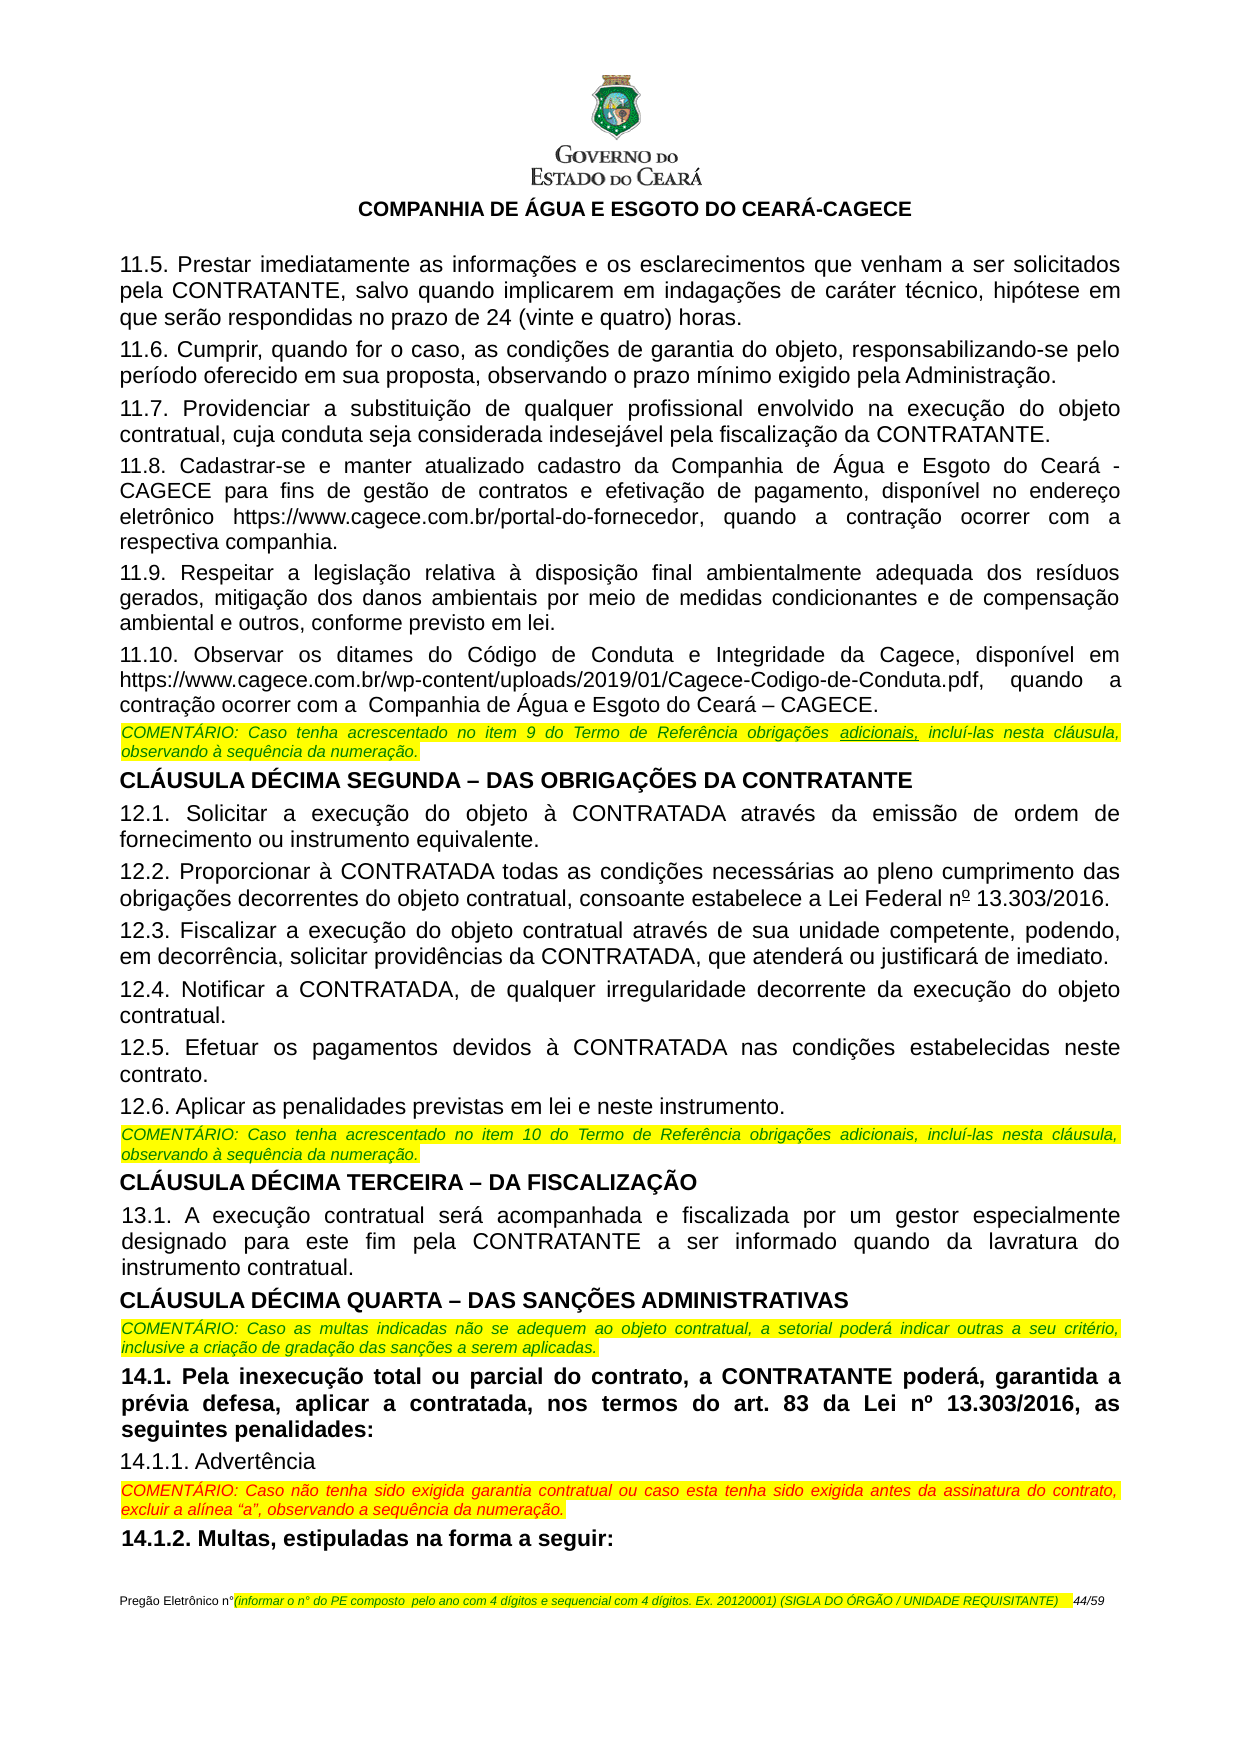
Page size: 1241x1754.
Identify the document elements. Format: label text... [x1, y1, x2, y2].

text 11.9. Respeitar a legislação relativa à disposição final ambientalmente adequada dos resíduos gerados, mitigação dos danos ambientais por meio de medidas condicionantes e de compensação ambiental e outros, conforme previsto em lei. [119, 560, 1121, 636]
text COMENTÁRIO: Caso tenha acrescentado no item 10 do Termo de Referência obrigações adicionais, incluí-las nesta cláusula, observando à sequência da numeração. [121, 1125, 1121, 1163]
text 11.6. Cumprir, quando for o caso, as condições de garantia do objeto, responsabilizando-se pelo período oferecido em sua proposta, observando o prazo mínimo exigido pela Administração. [119, 336, 1121, 388]
text 11.8. Cadastrar-se e manter atualizado cadastro da Companhia de Água e Esgoto do Ceará - CAGECE para fins de gestão de contratos e efetivação de pagamento, disponível no endereço eletrônico https://www.cagece.com.br/portal-do-fornecedor, quando a contração ocorrer com a respectiva companhia. [119, 453, 1121, 554]
text 11.10. Observar os ditames do Código de Conduta e Integridade da Cagece, disponível em https://www.cagece.com.br/wp-content/uploads/2019/01/Cagece-Codigo-de-Conduta.pdf, quando a contração ocorrer com a Companhia de Água e Esgoto do Ceará – CAGECE. [119, 641, 1121, 717]
text 13.1. A execução contratual será acompanhada e fiscalizada por um gestor especialmente designado para este fim pela CONTRATANTE a ser informado quando da lavratura do instrumento contratual. [121, 1202, 1121, 1281]
text 11.5. Prestar imediatamente as informações e os esclarecimentos que venham a ser solicitados pela CONTRATANTE, salvo quando implicarem em indagações de caráter técnico, hipótese em que serão respondidas no prazo de 24 (vinte e quatro) horas. [119, 251, 1121, 330]
text 12.3. Fiscalizar a execução do objeto contratual através de sua unidade competente, podendo, em decorrência, solicitar providências da CONTRATADA, que atenderá ou justificará de imediato. [119, 917, 1121, 969]
text 14.1.1. Advertência [119, 1448, 1121, 1474]
text COMENTÁRIO: Caso as multas indicadas não se adequem ao objeto contratual, a setorial poderá indicar outras a seu critério, inclusive a criação de gradação das sanções a serem aplicadas. [121, 1319, 1121, 1357]
text CLÁUSULA DÉCIMA QUARTA – DAS SANÇÕES ADMINISTRATIVAS [119, 1287, 1121, 1313]
text 12.5. Efetuar os pagamentos devidos à CONTRATADA nas condições estabelecidas neste contrato. [119, 1034, 1121, 1087]
text CLÁUSULA DÉCIMA SEGUNDA – DAS OBRIGAÇÕES DA CONTRATANTE [119, 767, 1121, 794]
text COMENTÁRIO: Caso não tenha sido exigida garantia contratual ou caso esta tenha sido exigida antes da assinatura do contrato, excluir a alínea “a”, observando a sequência da numeração. [121, 1481, 1121, 1519]
text 12.6. Aplicar as penalidades previstas em lei e neste instrumento. [119, 1093, 1121, 1119]
text 12.1. Solicitar a execução do objeto à CONTRATADA através da emissão de ordem de fornecimento ou instrumento equivalente. [119, 799, 1121, 852]
text 12.4. Notificar a CONTRATADA, de qualquer irregularidade decorrente da execução do objeto contratual. [119, 976, 1121, 1028]
text 14.1. Pela inexecução total ou parcial do contrato, a CONTRATANTE poderá, garantida a prévia defesa, aplicar a contratada, nos termos do art. 83 da Lei nº 13.303/2016, as seguintes penalidades: [121, 1363, 1121, 1442]
text CLÁUSULA DÉCIMA TERCEIRA – DA FISCALIZAÇÃO [119, 1169, 1121, 1196]
text 14.1.2. Multas, estipuladas na forma a seguir: [121, 1525, 1121, 1551]
text 12.2. Proporcionar à CONTRATADA todas as condições necessárias ao pleno cumprimento das obrigações decorrentes do objeto contratual, consoante estabelece a Lei Federal no 13.303/2016. [119, 858, 1121, 911]
text COMENTÁRIO: Caso tenha acrescentado no item 9 do Termo de Referência obrigações adicionais, incluí-las nesta cláusula, observando à sequência da numeração. [121, 723, 1121, 761]
text 11.7. Providenciar a substituição de qualquer profissional envolvido na execução do objeto contratual, cuja conduta seja considerada indesejável pela fiscalização da CONTRATANTE. [119, 394, 1121, 447]
